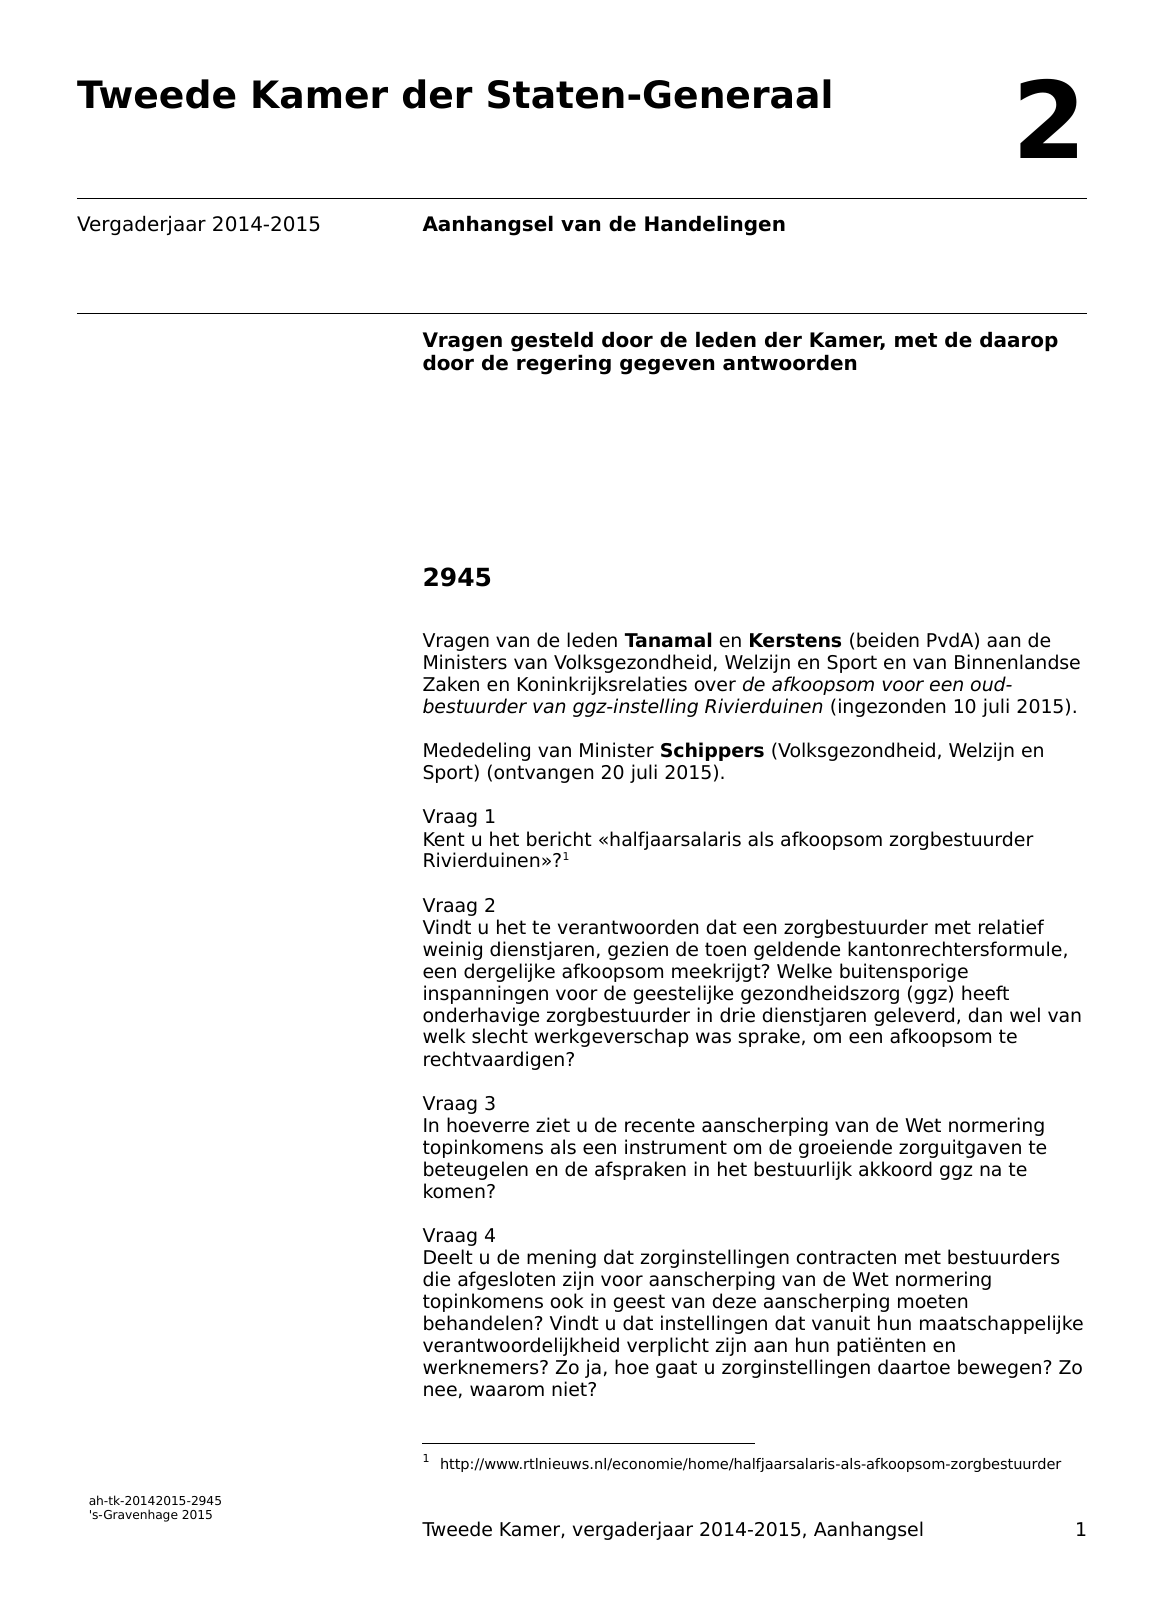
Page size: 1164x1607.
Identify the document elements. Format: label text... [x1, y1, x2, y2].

text Vraag 2 [422, 894, 1087, 917]
table_cell Vergaderjaar 2014-2015 [77, 199, 422, 313]
text ah-tk-20142015-2945 [88, 1494, 323, 1508]
text Vraag 4 [422, 1225, 1087, 1247]
text Vragen van de leden Tanamal en Kerstens (beiden PvdA) aan de Ministers van Volksgezondheid, Welzijn en Sport en van Binnenlandse Zaken en Koninkrijksrelaties over de afkoopsom voor een oud-bestuurder van ggz-instelling Rivierduinen (ingezonden 10 juli 2015). [422, 630, 1087, 718]
text 2945 [422, 563, 1087, 592]
text http://www.rtlnieuws.nl/economie/home/halfjaarsalaris-als-afkoopsom-zorgbestuurder [422, 1452, 1087, 1474]
table_cell [77, 314, 422, 375]
text In hoeverre ziet u de recente aanscherping van de Wet normering topinkomens als een instrument om de groeiende zorguitgaven te beteugelen en de afspraken in het bestuurlijk akkoord ggz na te komen? [422, 1114, 1087, 1202]
text 's-Gravenhage 2015 [88, 1508, 323, 1522]
text Vindt u het te verantwoorden dat een zorgbestuurder met relatief weinig dienstjaren, gezien de toen geldende kantonrechtersformule, een dergelijke afkoopsom meekrijgt? Welke buitensporige inspanningen voor de geestelijke gezondheidszorg (ggz) heeft onderhavige zorgbestuurder in drie dienstjaren geleverd, dan wel van welk slecht werkgeverschap was sprake, om een afkoopsom te rechtvaardigen? [422, 917, 1087, 1070]
table_header 2 [886, 59, 1087, 198]
text Kent u het bericht «halfjaarsalaris als afkoopsom zorgbestuurder Rivierduinen»? [422, 828, 1087, 872]
table_cell Vragen gesteld door de leden der Kamer, met de daarop door de regering gegeven antwoorden [422, 314, 1087, 375]
text Mededeling van Minister Schippers (Volksgezondheid, Welzijn en Sport) (ontvangen 20 juli 2015). [422, 740, 1087, 784]
text Vraag 1 [422, 806, 1087, 828]
text Vraag 3 [422, 1093, 1087, 1114]
table_cell Aanhangsel van de Handelingen [422, 199, 1087, 313]
table_header Tweede Kamer der Staten-Generaal [77, 59, 886, 198]
text Deelt u de mening dat zorginstellingen contracten met bestuurders die afgesloten zijn voor aanscherping van de Wet normering topinkomens ook in geest van deze aanscherping moeten behandelen? Vindt u dat instellingen dat vanuit hun maatschappelijke verantwoordelijkheid verplicht zijn aan hun patiënten en werknemers? Zo ja, hoe gaat u zorginstellingen daartoe bewegen? Zo nee, waarom niet? [422, 1247, 1087, 1401]
